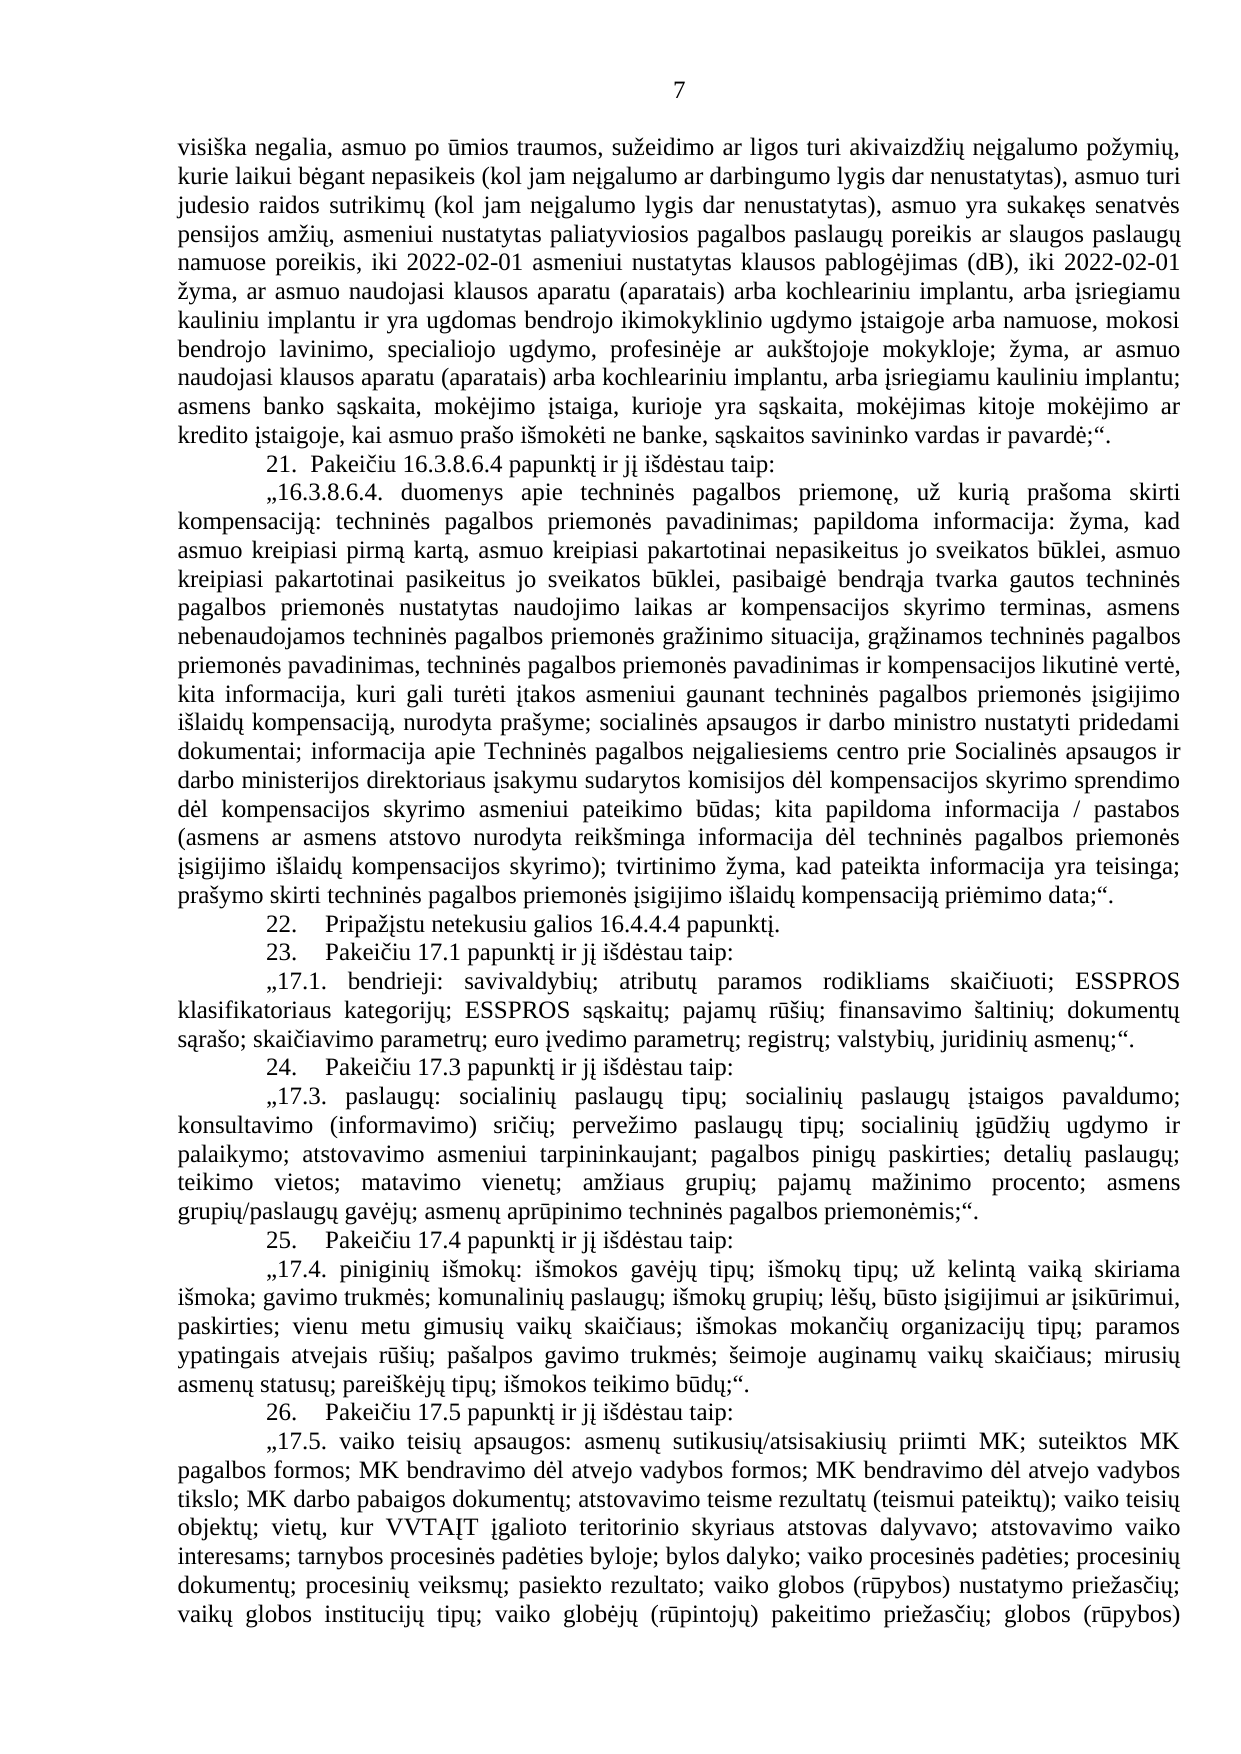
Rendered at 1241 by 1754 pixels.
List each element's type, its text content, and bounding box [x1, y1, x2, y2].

text „17.4. piniginių išmokų: išmokos gavėjų tipų; išmokų tipų; už kelintą vaiką skiriama išmoka; gavimo trukmės; komunalinių paslaugų; išmokų grupių; lėšų, būsto įsigijimui ar įsikūrimui, paskirties; vienu metu gimusių vaikų skaičiaus; išmokas mokančių organizacijų tipų; paramos ypatingais atvejais rūšių; pašalpos gavimo trukmės; šeimoje auginamų vaikų skaičiaus; mirusių asmenų statusų; pareiškėjų tipų; išmokos teikimo būdų;“. [177, 1254, 1181, 1397]
text 21. Pakeičiu 16.3.8.6.4 papunktį ir jį išdėstau taip: [177, 449, 1181, 477]
text „16.3.8.6.4. duomenys apie techninės pagalbos priemonę, už kurią prašoma skirti kompensaciją: techninės pagalbos priemonės pavadinimas; papildoma informacija: žyma, kad asmuo kreipiasi pirmą kartą, asmuo kreipiasi pakartotinai nepasikeitus jo sveikatos būklei, asmuo kreipiasi pakartotinai pasikeitus jo sveikatos būklei, pasibaigė bendrąja tvarka gautos techninės pagalbos priemonės nustatytas naudojimo laikas ar kompensacijos skyrimo terminas, asmens nebenaudojamos techninės pagalbos priemonės gražinimo situacija, grąžinamos techninės pagalbos priemonės pavadinimas, techninės pagalbos priemonės pavadinimas ir kompensacijos likutinė vertė, kita informacija, kuri gali turėti įtakos asmeniui gaunant techninės pagalbos priemonės įsigijimo išlaidų kompensaciją, nurodyta prašyme; socialinės apsaugos ir darbo ministro nustatyti pridedami dokumentai; informacija apie Techninės pagalbos neįgaliesiems centro prie Socialinės apsaugos ir darbo ministerijos direktoriaus įsakymu sudarytos komisijos dėl kompensacijos skyrimo sprendimo dėl kompensacijos skyrimo asmeniui pateikimo būdas; kita papildoma informacija / pastabos (asmens ar asmens atstovo nurodyta reikšminga informacija dėl techninės pagalbos priemonės įsigijimo išlaidų kompensacijos skyrimo); tvirtinimo žyma, kad pateikta informacija yra teisinga; prašymo skirti techninės pagalbos priemonės įsigijimo išlaidų kompensaciją priėmimo data;“. [177, 477, 1181, 909]
text 23. Pakeičiu 17.1 papunktį ir jį išdėstau taip: [177, 937, 1181, 966]
text „17.1. bendrieji: savivaldybių; atributų paramos rodikliams skaičiuoti; ESSPROS klasifikatoriaus kategorijų; ESSPROS sąskaitų; pajamų rūšių; finansavimo šaltinių; dokumentų sąrašo; skaičiavimo parametrų; euro įvedimo parametrų; registrų; valstybių, juridinių asmenų;“. [177, 966, 1181, 1052]
text 26. Pakeičiu 17.5 papunktį ir jį išdėstau taip: [177, 1397, 1181, 1426]
text visiška negalia, asmuo po ūmios traumos, sužeidimo ar ligos turi akivaizdžių neįgalumo požymių, kurie laikui bėgant nepasikeis (kol jam neįgalumo ar darbingumo lygis dar nenustatytas), asmuo turi judesio raidos sutrikimų (kol jam neįgalumo lygis dar nenustatytas), asmuo yra sukakęs senatvės pensijos amžių, asmeniui nustatytas paliatyviosios pagalbos paslaugų poreikis ar slaugos paslaugų namuose poreikis, iki 2022-02-01 asmeniui nustatytas klausos pablogėjimas (dB), iki 2022-02-01 žyma, ar asmuo naudojasi klausos aparatu (aparatais) arba kochleariniu implantu, arba įsriegiamu kauliniu implantu ir yra ugdomas bendrojo ikimokyklinio ugdymo įstaigoje arba namuose, mokosi bendrojo lavinimo, specialiojo ugdymo, profesinėje ar aukštojoje mokykloje; žyma, ar asmuo naudojasi klausos aparatu (aparatais) arba kochleariniu implantu, arba įsriegiamu kauliniu implantu; asmens banko sąskaita, mokėjimo įstaiga, kurioje yra sąskaita, mokėjimas kitoje mokėjimo ar kredito įstaigoje, kai asmuo prašo išmokėti ne banke, sąskaitos savininko vardas ir pavardė;“. [177, 132, 1181, 449]
text 24. Pakeičiu 17.3 papunktį ir jį išdėstau taip: [177, 1052, 1181, 1081]
text „17.3. paslaugų: socialinių paslaugų tipų; socialinių paslaugų įstaigos pavaldumo; konsultavimo (informavimo) sričių; pervežimo paslaugų tipų; socialinių įgūdžių ugdymo ir palaikymo; atstovavimo asmeniui tarpininkaujant; pagalbos pinigų paskirties; detalių paslaugų; teikimo vietos; matavimo vienetų; amžiaus grupių; pajamų mažinimo procento; asmens grupių/paslaugų gavėjų; asmenų aprūpinimo techninės pagalbos priemonėmis;“. [177, 1081, 1181, 1225]
text 22. Pripažįstu netekusiu galios 16.4.4.4 papunktį. [177, 909, 1181, 937]
text 25. Pakeičiu 17.4 papunktį ir jį išdėstau taip: [177, 1225, 1181, 1254]
text „17.5. vaiko teisių apsaugos: asmenų sutikusių/atsisakiusių priimti MK; suteiktos MK pagalbos formos; MK bendravimo dėl atvejo vadybos formos; MK bendravimo dėl atvejo vadybos tikslo; MK darbo pabaigos dokumentų; atstovavimo teisme rezultatų (teismui pateiktų); vaiko teisių objektų; vietų, kur VVTAĮT įgalioto teritorinio skyriaus atstovas dalyvavo; atstovavimo vaiko interesams; tarnybos procesinės padėties byloje; bylos dalyko; vaiko procesinės padėties; procesinių dokumentų; procesinių veiksmų; pasiekto rezultato; vaiko globos (rūpybos) nustatymo priežasčių; vaikų globos institucijų tipų; vaiko globėjų (rūpintojų) pakeitimo priežasčių; globos (rūpybos) [177, 1426, 1181, 1627]
